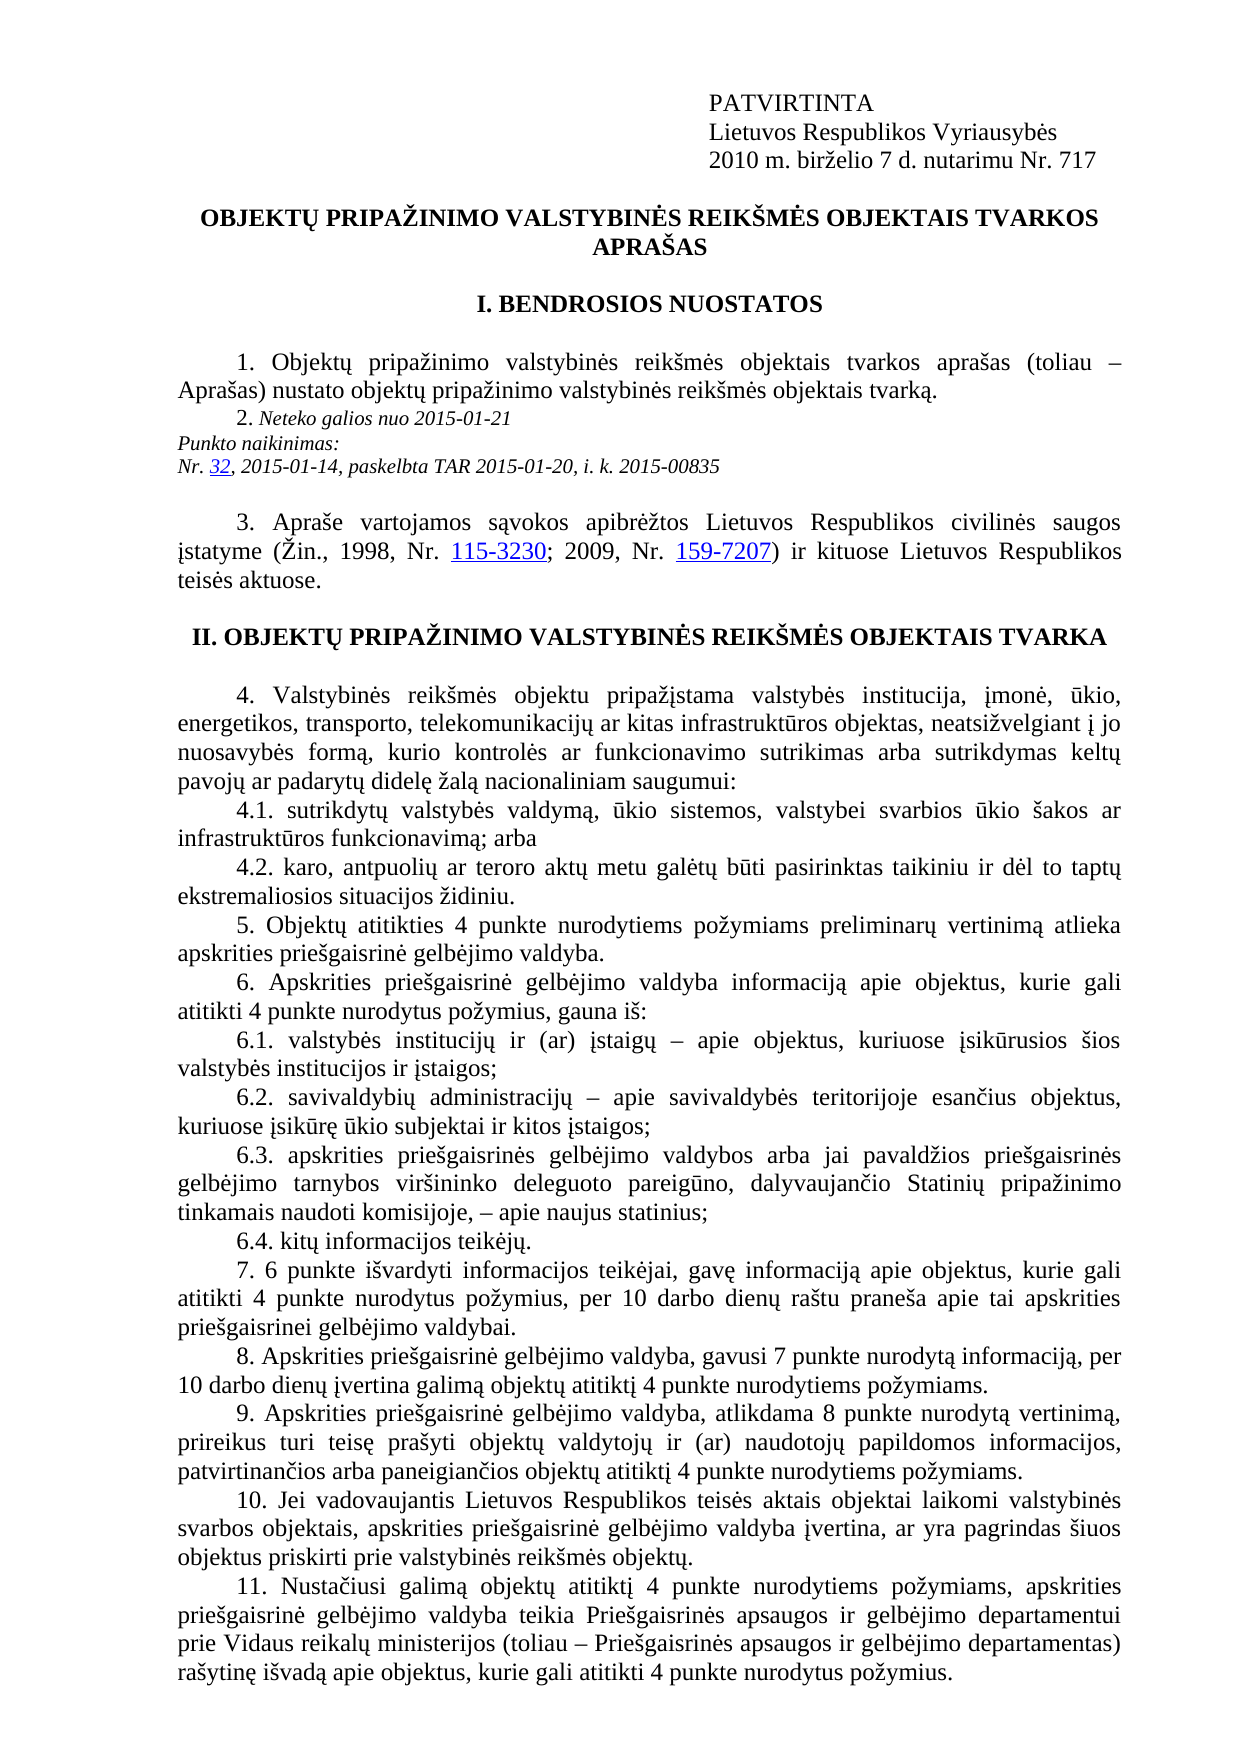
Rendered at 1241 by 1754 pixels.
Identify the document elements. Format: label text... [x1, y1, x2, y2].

text 10. Jei vadovaujantis Lietuvos Respublikos teisės aktais objektai laikomi valstybinės svarbos objektais, apskrities priešgaisrinė gelbėjimo valdyba įvertina, ar yra pagrindas šiuos objektus priskirti prie valstybinės reikšmės objektų. [177, 1485, 1122, 1571]
text 4.2. karo, antpuolių ar teroro aktų metu galėtų būti pasirinktas taikiniu ir dėl to taptų ekstremaliosios situacijos židiniu. [177, 852, 1122, 910]
text Lietuvos Respublikos Vyriausybės [177, 117, 1122, 145]
text 11. Nustačiusi galimą objektų atitiktį 4 punkte nurodytiems požymiams, apskrities priešgaisrinė gelbėjimo valdyba teikia Priešgaisrinės apsaugos ir gelbėjimo departamentui prie Vidaus reikalų ministerijos (toliau – Priešgaisrinės apsaugos ir gelbėjimo departamentas) rašytinę išvadą apie objektus, kurie gali atitikti 4 punkte nurodytus požymius. [177, 1571, 1122, 1686]
text I. BENDROSIOS NUOSTATOS [177, 289, 1122, 318]
text 7. 6 punkte išvardyti informacijos teikėjai, gavę informaciją apie objektus, kurie gali atitikti 4 punkte nurodytus požymius, per 10 darbo dienų raštu praneša apie tai apskrities priešgaisrinei gelbėjimo valdybai. [177, 1255, 1122, 1341]
text 8. Apskrities priešgaisrinė gelbėjimo valdyba, gavusi 7 punkte nurodytą informaciją, per 10 darbo dienų įvertina galimą objektų atitiktį 4 punkte nurodytiems požymiams. [177, 1341, 1122, 1398]
text 6.4. kitų informacijos teikėjų. [177, 1226, 1122, 1255]
text 2. Neteko galios nuo 2015-01-21 [177, 404, 1122, 430]
text Punkto naikinimas: [177, 430, 1122, 454]
text OBJEKTŲ PRIPAŽINIMO VALSTYBINĖS REIKŠMĖS OBJEKTAIS TVARKOS APRAŠAS [177, 203, 1122, 260]
text 2010 m. birželio 7 d. nutarimu Nr. 717 [177, 145, 1122, 174]
text 6.1. valstybės institucijų ir (ar) įstaigų – apie objektus, kuriuose įsikūrusios šios valstybės institucijos ir įstaigos; [177, 1025, 1122, 1082]
text 4. Valstybinės reikšmės objektu pripažįstama valstybės institucija, įmonė, ūkio, energetikos, transporto, telekomunikacijų ar kitas infrastruktūros objektas, neatsižvelgiant į jo nuosavybės formą, kurio kontrolės ar funkcionavimo sutrikimas arba sutrikdymas keltų pavojų ar padarytų didelę žalą nacionaliniam saugumui: [177, 680, 1122, 795]
text Nr. 32, 2015-01-14, paskelbta TAR 2015-01-20, i. k. 2015-00835 [177, 454, 1122, 478]
text 4.1. sutrikdytų valstybės valdymą, ūkio sistemos, valstybei svarbios ūkio šakos ar infrastruktūros funkcionavimą; arba [177, 795, 1122, 852]
text Patvirtinta [177, 88, 1122, 117]
text 5. Objektų atitikties 4 punkte nurodytiems požymiams preliminarų vertinimą atlieka apskrities priešgaisrinė gelbėjimo valdyba. [177, 910, 1122, 967]
text 1. Objektų pripažinimo valstybinės reikšmės objektais tvarkos aprašas (toliau – Aprašas) nustato objektų pripažinimo valstybinės reikšmės objektais tvarką. [177, 347, 1122, 404]
text 6. Apskrities priešgaisrinė gelbėjimo valdyba informaciją apie objektus, kurie gali atitikti 4 punkte nurodytus požymius, gauna iš: [177, 967, 1122, 1025]
text 6.2. savivaldybių administracijų – apie savivaldybės teritorijoje esančius objektus, kuriuose įsikūrę ūkio subjektai ir kitos įstaigos; [177, 1082, 1122, 1140]
text II. OBJEKTŲ PRIPAŽINIMO VALSTYBINĖS REIKŠMĖS OBJEKTAIS TVARKA [177, 622, 1122, 651]
text 3. Apraše vartojamos sąvokos apibrėžtos Lietuvos Respublikos civilinės saugos įstatyme (Žin., 1998, Nr. 115-3230; 2009, Nr. 159-7207) ir kituose Lietuvos Respublikos teisės aktuose. [177, 507, 1122, 593]
text 6.3. apskrities priešgaisrinės gelbėjimo valdybos arba jai pavaldžios priešgaisrinės gelbėjimo tarnybos viršininko deleguoto pareigūno, dalyvaujančio Statinių pripažinimo tinkamais naudoti komisijoje, – apie naujus statinius; [177, 1140, 1122, 1226]
text 9. Apskrities priešgaisrinė gelbėjimo valdyba, atlikdama 8 punkte nurodytą vertinimą, prireikus turi teisę prašyti objektų valdytojų ir (ar) naudotojų papildomos informacijos, patvirtinančios arba paneigiančios objektų atitiktį 4 punkte nurodytiems požymiams. [177, 1398, 1122, 1485]
